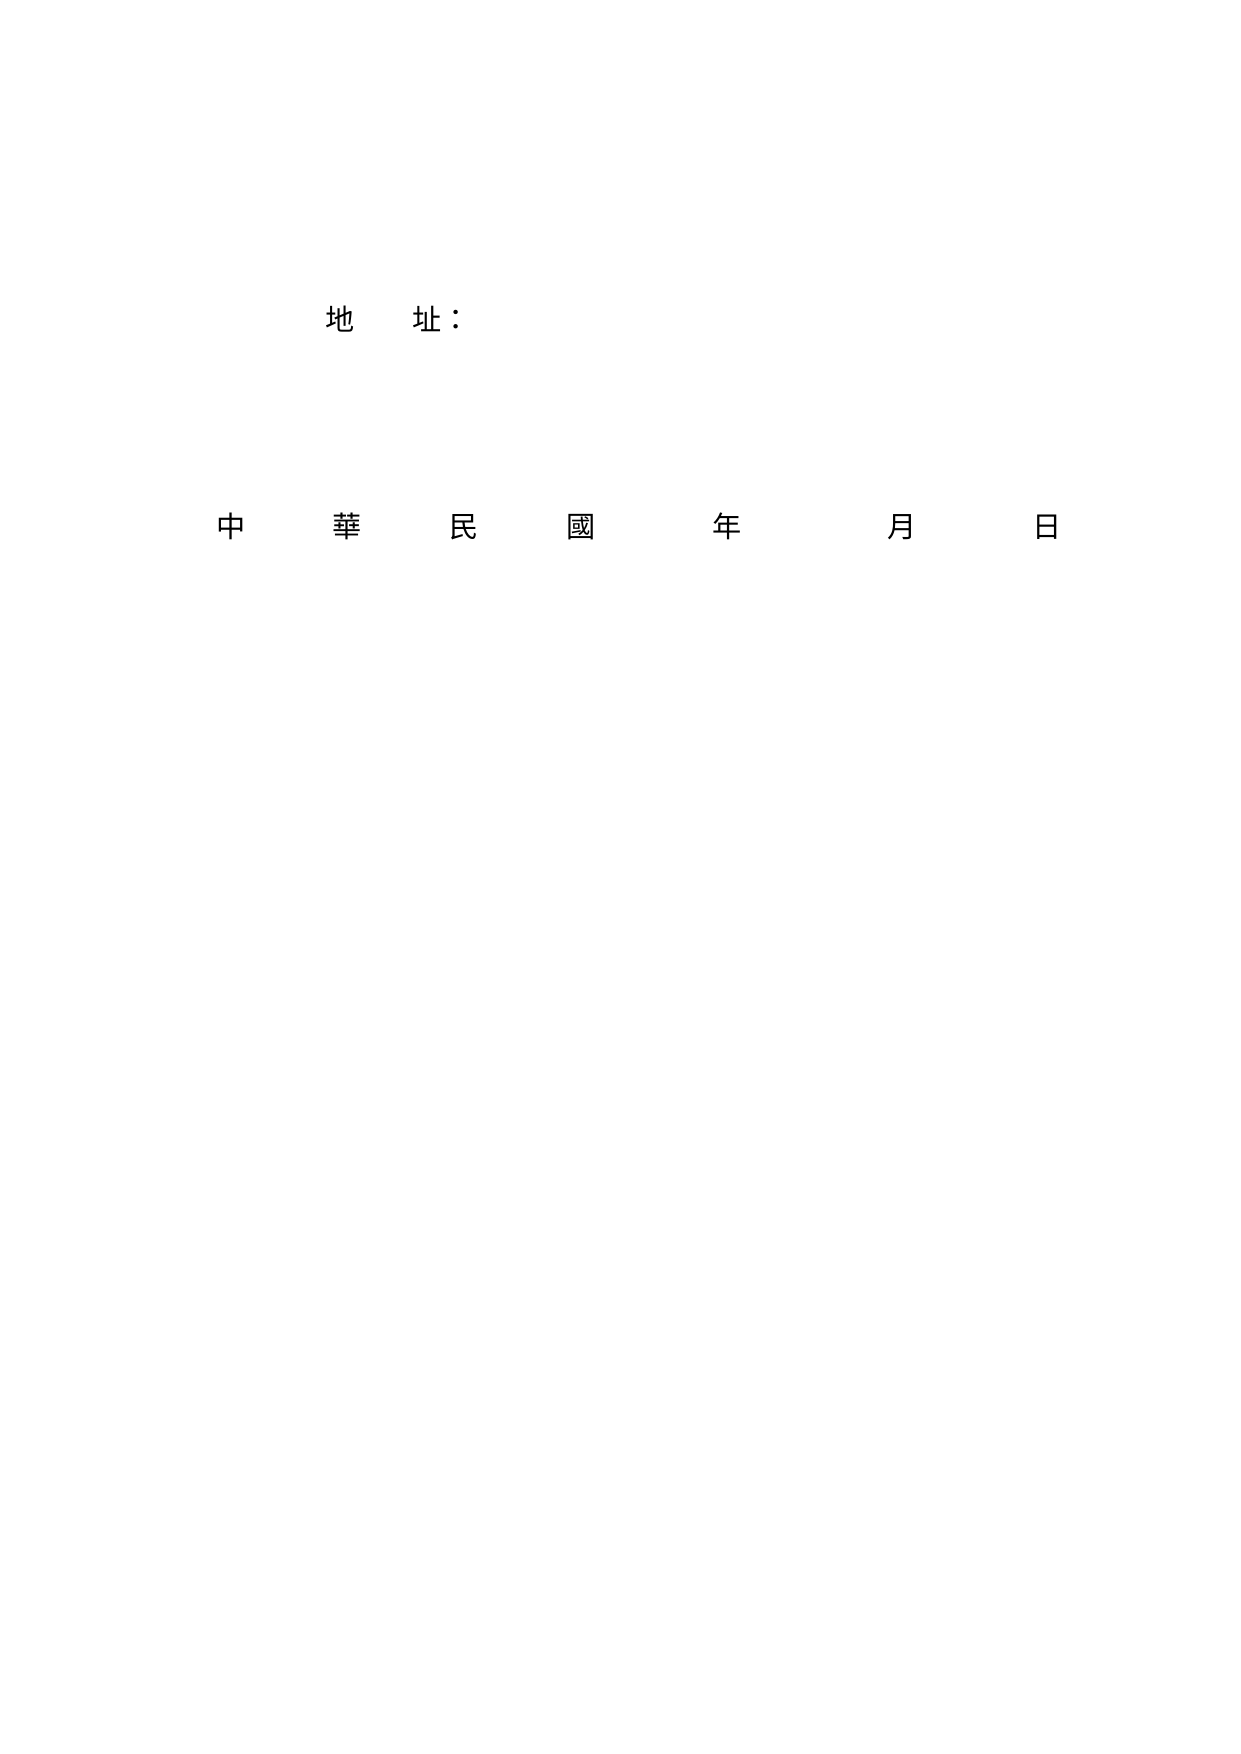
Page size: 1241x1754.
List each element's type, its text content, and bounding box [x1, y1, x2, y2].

text 地 址： [150, 276, 1128, 338]
text 中 華 民 國 年 月 日 [150, 483, 1128, 546]
